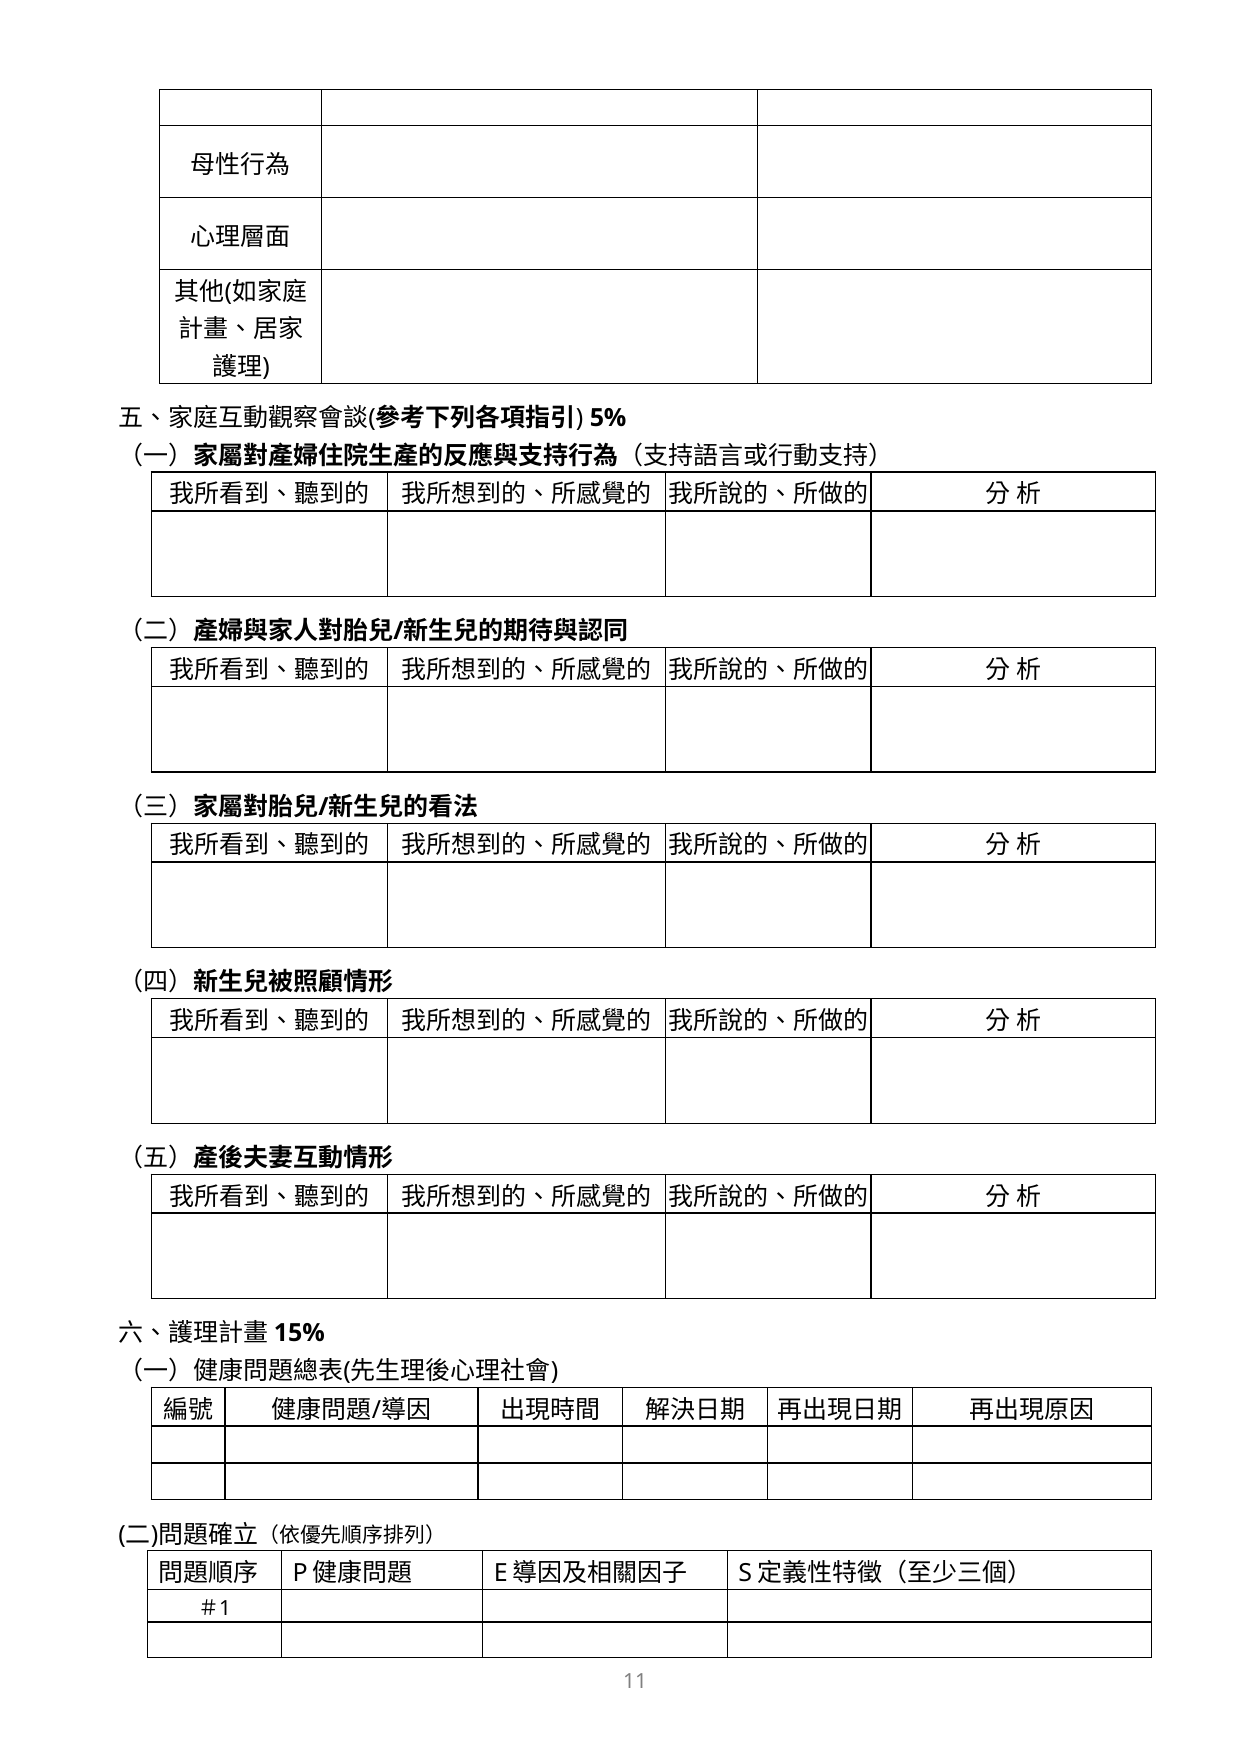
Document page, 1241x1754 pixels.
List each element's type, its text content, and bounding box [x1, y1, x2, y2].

table_header 我所看到、聽到的 [152, 473, 387, 510]
table_cell 母性行為 [160, 126, 321, 197]
subtitle （二）產婦與家人對胎兒/新生兒的期待與認同 [118, 609, 1152, 647]
table_header 我所想到的、所感覺的 [388, 648, 665, 686]
table_cell 心理層面 [160, 198, 321, 269]
table_cell [322, 90, 757, 125]
table_cell [728, 1623, 1151, 1657]
table_cell ＃1 [148, 1590, 281, 1621]
table_header 健康問題/導因 [226, 1388, 477, 1425]
table_cell [666, 1214, 870, 1298]
table_cell [152, 687, 387, 771]
table_header 再出現原因 [913, 1388, 1151, 1425]
table_cell [623, 1464, 767, 1499]
table_cell [282, 1623, 482, 1657]
table_header 分 析 [872, 1175, 1155, 1212]
table_cell [152, 863, 387, 947]
table_header 我所看到、聽到的 [152, 824, 387, 861]
table_header 出現時間 [479, 1388, 622, 1425]
subtitle （一）健康問題總表(先生理後心理社會) [118, 1349, 1152, 1387]
table_header 我所說的、所做的 [666, 648, 870, 686]
table_header 分 析 [872, 648, 1155, 686]
subtitle (二)問題確立（依優先順序排列） [118, 1513, 1152, 1550]
table_header 我所想到的、所感覺的 [388, 473, 665, 510]
table_header 我所看到、聽到的 [152, 1175, 387, 1212]
subtitle 五、家庭互動觀察會談(參考下列各項指引) 5% [118, 396, 1152, 434]
table_cell [226, 1464, 477, 1499]
table_cell [913, 1464, 1151, 1499]
table_cell [483, 1623, 727, 1657]
table_cell [872, 512, 1155, 596]
table_cell [666, 512, 870, 596]
table_header 我所說的、所做的 [666, 473, 870, 510]
table_header S定義性特徵（至少三個） [728, 1551, 1151, 1589]
table_cell [479, 1464, 622, 1499]
table_header 我所想到的、所感覺的 [388, 999, 665, 1037]
table_cell [322, 270, 757, 383]
table_cell [758, 90, 1151, 125]
table_cell [483, 1590, 727, 1621]
table_cell [728, 1590, 1151, 1621]
table_cell [322, 198, 757, 269]
table_header 分 析 [872, 824, 1155, 861]
table_cell [160, 90, 321, 125]
table_header 問題順序 [148, 1551, 281, 1589]
table_cell [152, 512, 387, 596]
table_cell [226, 1427, 477, 1462]
table_header 再出現日期 [768, 1388, 912, 1425]
table_cell [872, 1214, 1155, 1298]
subtitle （一）家屬對產婦住院生產的反應與支持行為（支持語言或行動支持） [118, 434, 1152, 471]
table_cell [479, 1427, 622, 1462]
table_cell [913, 1427, 1151, 1462]
table_cell [152, 1427, 224, 1462]
table_cell [666, 863, 870, 947]
subtitle （五）產後夫妻互動情形 [118, 1136, 1152, 1173]
table_header 我所說的、所做的 [666, 1175, 870, 1212]
table_header 我所看到、聽到的 [152, 999, 387, 1037]
table_header 分 析 [872, 999, 1155, 1037]
table_cell [388, 863, 665, 947]
table_cell [768, 1464, 912, 1499]
subtitle （四）新生兒被照顧情形 [118, 960, 1152, 998]
table_cell [768, 1427, 912, 1462]
table_cell 其他(如家庭計畫、居家護理) [160, 270, 321, 383]
table_cell [282, 1590, 482, 1621]
table_cell [388, 687, 665, 771]
table_header 我所說的、所做的 [666, 824, 870, 861]
subtitle （三）家屬對胎兒/新生兒的看法 [118, 785, 1152, 822]
table_cell [152, 1464, 224, 1499]
table_cell [758, 126, 1151, 197]
table_header 我所說的、所做的 [666, 999, 870, 1037]
table_cell [388, 1214, 665, 1298]
table_header E導因及相關因子 [483, 1551, 727, 1589]
table_cell [388, 1038, 665, 1122]
table_header 我所看到、聽到的 [152, 648, 387, 686]
table_cell [758, 270, 1151, 383]
table_cell [152, 1214, 387, 1298]
table_cell [322, 126, 757, 197]
table_header 我所想到的、所感覺的 [388, 1175, 665, 1212]
table_cell [872, 1038, 1155, 1122]
table_header 解決日期 [623, 1388, 767, 1425]
table_cell [152, 1038, 387, 1122]
subtitle 六、護理計畫 15% [118, 1311, 1152, 1349]
table_cell [872, 863, 1155, 947]
table_cell [666, 687, 870, 771]
table_cell [388, 512, 665, 596]
table_header P健康問題 [282, 1551, 482, 1589]
table_cell [666, 1038, 870, 1122]
table_header 分 析 [872, 473, 1155, 510]
table_header 我所想到的、所感覺的 [388, 824, 665, 861]
table_cell [623, 1427, 767, 1462]
table_header 編號 [152, 1388, 224, 1425]
table_cell [872, 687, 1155, 771]
table_cell [758, 198, 1151, 269]
table_cell [148, 1623, 281, 1657]
